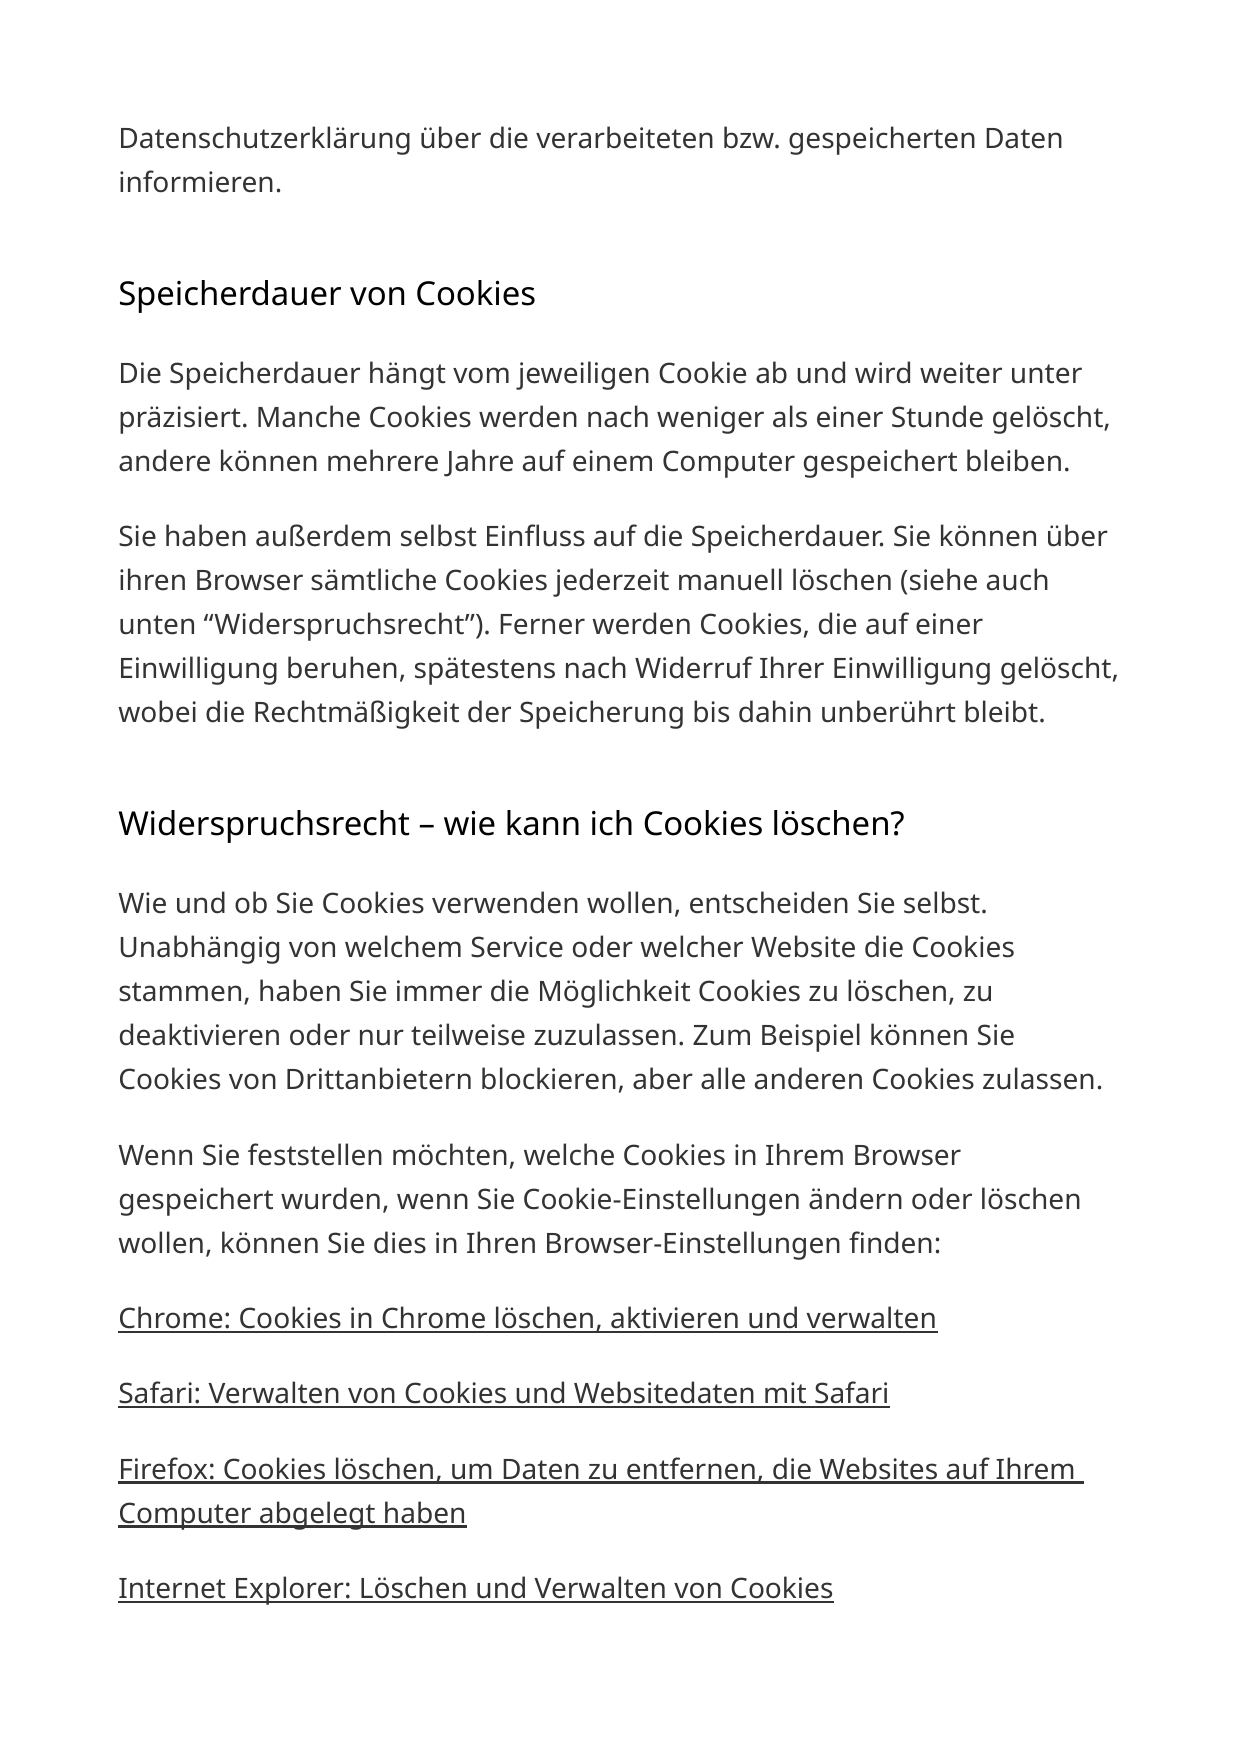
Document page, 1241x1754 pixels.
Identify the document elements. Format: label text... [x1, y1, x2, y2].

text Internet Explorer: Löschen und Verwalten von Cookies [118, 1568, 1122, 1607]
text Wenn Sie feststellen möchten, welche Cookies in Ihrem Browser gespeichert wurden, wenn Sie Cookie-Einstellungen ändern oder löschen wollen, können Sie dies in Ihren Browser-Einstellungen finden: [118, 1135, 1122, 1261]
text Wie und ob Sie Cookies verwenden wollen, entscheiden Sie selbst. Unabhängig von welchem Service oder welcher Website die Cookies stammen, haben Sie immer die Möglichkeit Cookies zu löschen, zu deaktivieren oder nur teilweise zuzulassen. Zum Beispiel können Sie Cookies von Drittanbietern blockieren, aber alle anderen Cookies zulassen. [118, 883, 1122, 1098]
subtitle Widerspruchsrecht – wie kann ich Cookies löschen? [118, 801, 1122, 845]
text Chrome: Cookies in Chrome löschen, aktivieren und verwalten [118, 1298, 1122, 1337]
text Sie haben außerdem selbst Einfluss auf die Speicherdauer. Sie können über ihren Browser sämtliche Cookies jederzeit manuell löschen (siehe auch unten “Widerspruchsrecht”). Ferner werden Cookies, die auf einer Einwilligung beruhen, spätestens nach Widerruf Ihrer Einwilligung gelöscht, wobei die Rechtmäßigkeit der Speicherung bis dahin unberührt bleibt. [118, 516, 1122, 731]
text Safari: Verwalten von Cookies und Websitedaten mit Safari [118, 1374, 1122, 1412]
text Firefox: Cookies löschen, um Daten zu entfernen, die Websites auf Ihrem Computer abgelegt haben [118, 1449, 1122, 1531]
subtitle Speicherdauer von Cookies [118, 270, 1122, 315]
text Datenschutzerklärung über die verarbeiteten bzw. gespeicherten Daten informieren. [118, 118, 1122, 201]
text Die Speicherdauer hängt vom jeweiligen Cookie ab und wird weiter unter präzisiert. Manche Cookies werden nach weniger als einer Stunde gelöscht, andere können mehrere Jahre auf einem Computer gespeichert bleiben. [118, 353, 1122, 479]
